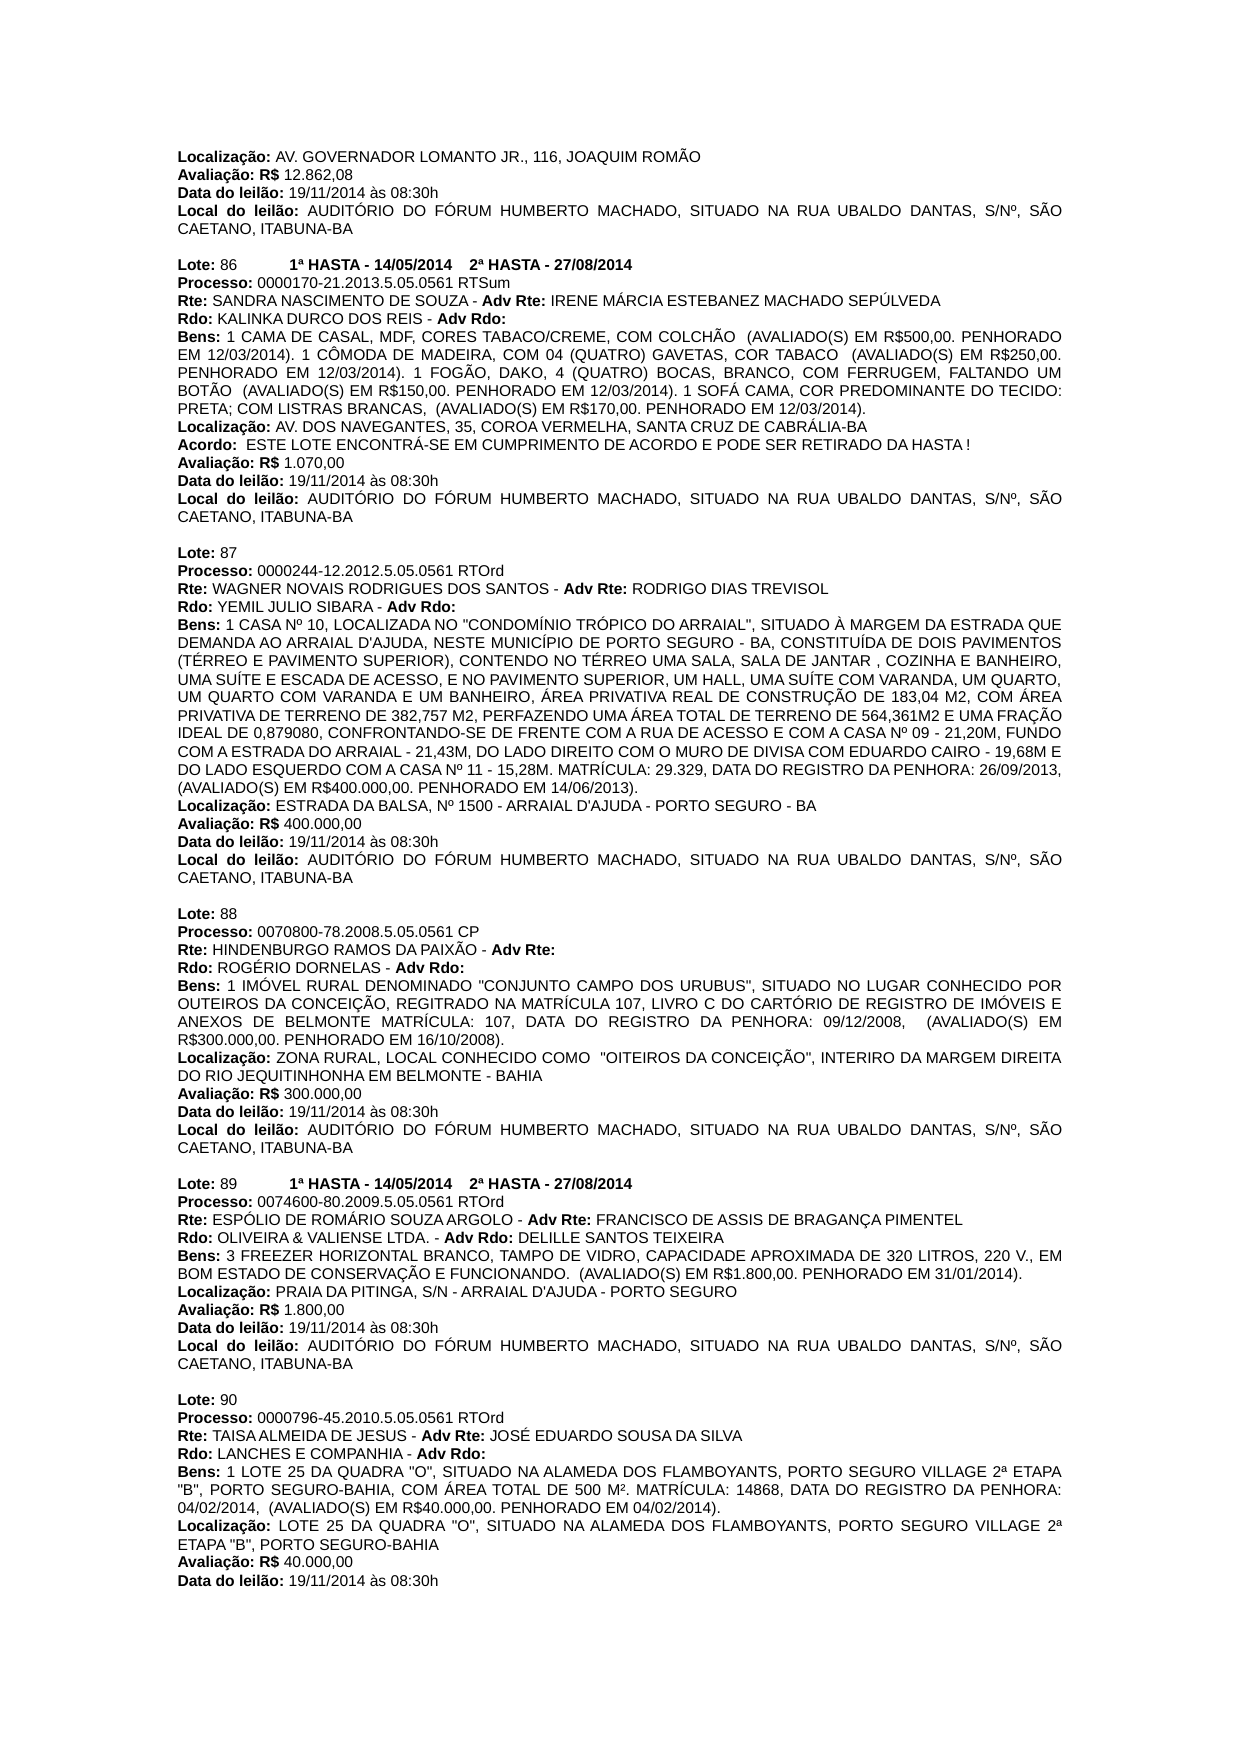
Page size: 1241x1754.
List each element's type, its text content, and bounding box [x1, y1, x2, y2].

text Processo: 0000796-45.2010.5.05.0561 RTOrd [177, 1409, 1063, 1427]
text Bens: 1 IMÓVEL RURAL DENOMINADO "CONJUNTO CAMPO DOS URUBUS", SITUADO NO LUGAR CONHECIDO POR OUTEIROS DA CONCEIÇÃO, REGITRADO NA MATRÍCULA 107, LIVRO C DO CARTÓRIO DE REGISTRO DE IMÓVEIS E ANEXOS DE BELMONTE MATRÍCULA: 107, DATA DO REGISTRO DA PENHORA: 09/12/2008, (AVALIADO(S) EM R$300.000,00. PENHORADO EM 16/10/2008). [177, 977, 1063, 1049]
text Data do leilão: 19/11/2014 às 08:30h [177, 472, 1063, 490]
text Processo: 0000244-12.2012.5.05.0561 RTOrd [177, 562, 1063, 580]
text Localização: AV. GOVERNADOR LOMANTO JR., 116, JOAQUIM ROMÃO [177, 148, 1063, 166]
text Lote: 86 1ª HASTA - 14/05/2014 2ª HASTA - 27/08/2014 [177, 256, 1063, 274]
text Rte: WAGNER NOVAIS RODRIGUES DOS SANTOS - Adv Rte: RODRIGO DIAS TREVISOL [177, 580, 1063, 598]
text Data do leilão: 19/11/2014 às 08:30h [177, 184, 1063, 202]
text Rte: SANDRA NASCIMENTO DE SOUZA - Adv Rte: IRENE MÁRCIA ESTEBANEZ MACHADO SEPÚLVEDA [177, 292, 1063, 310]
text Rdo: OLIVEIRA & VALIENSE LTDA. - Adv Rdo: DELILLE SANTOS TEIXEIRA [177, 1229, 1063, 1247]
text Local do leilão: AUDITÓRIO DO FÓRUM HUMBERTO MACHADO, SITUADO NA RUA UBALDO DANTAS, S/Nº, SÃO CAETANO, ITABUNA-BA [177, 1337, 1063, 1373]
text Processo: 0074600-80.2009.5.05.0561 RTOrd [177, 1193, 1063, 1211]
text Rdo: KALINKA DURCO DOS REIS - Adv Rdo: [177, 310, 1063, 328]
text Bens: 1 LOTE 25 DA QUADRA "O", SITUADO NA ALAMEDA DOS FLAMBOYANTS, PORTO SEGURO VILLAGE 2ª ETAPA "B", PORTO SEGURO-BAHIA, COM ÁREA TOTAL DE 500 M². MATRÍCULA: 14868, DATA DO REGISTRO DA PENHORA: 04/02/2014, (AVALIADO(S) EM R$40.000,00. PENHORADO EM 04/02/2014). [177, 1463, 1063, 1517]
text Rdo: YEMIL JULIO SIBARA - Adv Rdo: [177, 598, 1063, 616]
text Data do leilão: 19/11/2014 às 08:30h [177, 832, 1063, 850]
text Localização: ZONA RURAL, LOCAL CONHECIDO COMO "OITEIROS DA CONCEIÇÃO", INTERIRO DA MARGEM DIREITA DO RIO JEQUITINHONHA EM BELMONTE - BAHIA [177, 1049, 1063, 1085]
text Bens: 3 FREEZER HORIZONTAL BRANCO, TAMPO DE VIDRO, CAPACIDADE APROXIMADA DE 320 LITROS, 220 V., EM BOM ESTADO DE CONSERVAÇÃO E FUNCIONANDO. (AVALIADO(S) EM R$1.800,00. PENHORADO EM 31/01/2014). [177, 1247, 1063, 1283]
text Avaliação: R$ 400.000,00 [177, 814, 1063, 832]
text Avaliação: R$ 1.070,00 [177, 454, 1063, 472]
text Lote: 88 [177, 904, 1063, 922]
text Avaliação: R$ 1.800,00 [177, 1301, 1063, 1319]
text Localização: ESTRADA DA BALSA, Nº 1500 - ARRAIAL D'AJUDA - PORTO SEGURO - BA [177, 796, 1063, 814]
text Bens: 1 CAMA DE CASAL, MDF, CORES TABACO/CREME, COM COLCHÃO (AVALIADO(S) EM R$500,00. PENHORADO EM 12/03/2014). 1 CÔMODA DE MADEIRA, COM 04 (QUATRO) GAVETAS, COR TABACO (AVALIADO(S) EM R$250,00. PENHORADO EM 12/03/2014). 1 FOGÃO, DAKO, 4 (QUATRO) BOCAS, BRANCO, COM FERRUGEM, FALTANDO UM BOTÃO (AVALIADO(S) EM R$150,00. PENHORADO EM 12/03/2014). 1 SOFÁ CAMA, COR PREDOMINANTE DO TECIDO: PRETA; COM LISTRAS BRANCAS, (AVALIADO(S) EM R$170,00. PENHORADO EM 12/03/2014). [177, 328, 1063, 418]
text Data do leilão: 19/11/2014 às 08:30h [177, 1319, 1063, 1337]
text Processo: 0000170-21.2013.5.05.0561 RTSum [177, 274, 1063, 292]
text Avaliação: R$ 40.000,00 [177, 1553, 1063, 1571]
text Lote: 89 1ª HASTA - 14/05/2014 2ª HASTA - 27/08/2014 [177, 1175, 1063, 1193]
text Rte: HINDENBURGO RAMOS DA PAIXÃO - Adv Rte: [177, 941, 1063, 958]
text Bens: 1 CASA Nº 10, LOCALIZADA NO "CONDOMÍNIO TRÓPICO DO ARRAIAL", SITUADO À MARGEM DA ESTRADA QUE DEMANDA AO ARRAIAL D'AJUDA, NESTE MUNICÍPIO DE PORTO SEGURO - BA, CONSTITUÍDA DE DOIS PAVIMENTOS (TÉRREO E PAVIMENTO SUPERIOR), CONTENDO NO TÉRREO UMA SALA, SALA DE JANTAR , COZINHA E BANHEIRO, UMA SUÍTE E ESCADA DE ACESSO, E NO PAVIMENTO SUPERIOR, UM HALL, UMA SUÍTE COM VARANDA, UM QUARTO, UM QUARTO COM VARANDA E UM BANHEIRO, ÁREA PRIVATIVA REAL DE CONSTRUÇÃO DE 183,04 M2, COM ÁREA PRIVATIVA DE TERRENO DE 382,757 M2, PERFAZENDO UMA ÁREA TOTAL DE TERRENO DE 564,361M2 E UMA FRAÇÃO IDEAL DE 0,879080, CONFRONTANDO-SE DE FRENTE COM A RUA DE ACESSO E COM A CASA Nº 09 - 21,20M, FUNDO COM A ESTRADA DO ARRAIAL - 21,43M, DO LADO DIREITO COM O MURO DE DIVISA COM EDUARDO CAIRO - 19,68M E DO LADO ESQUERDO COM A CASA Nº 11 - 15,28M. MATRÍCULA: 29.329, DATA DO REGISTRO DA PENHORA: 26/09/2013, (AVALIADO(S) EM R$400.000,00. PENHORADO EM 14/06/2013). [177, 616, 1063, 796]
text Avaliação: R$ 300.000,00 [177, 1085, 1063, 1103]
text Data do leilão: 19/11/2014 às 08:30h [177, 1103, 1063, 1121]
text Localização: AV. DOS NAVEGANTES, 35, COROA VERMELHA, SANTA CRUZ DE CABRÁLIA-BA [177, 418, 1063, 436]
text Processo: 0070800-78.2008.5.05.0561 CP [177, 922, 1063, 941]
text Data do leilão: 19/11/2014 às 08:30h [177, 1571, 1063, 1589]
text Localização: PRAIA DA PITINGA, S/N - ARRAIAL D'AJUDA - PORTO SEGURO [177, 1283, 1063, 1301]
text Local do leilão: AUDITÓRIO DO FÓRUM HUMBERTO MACHADO, SITUADO NA RUA UBALDO DANTAS, S/Nº, SÃO CAETANO, ITABUNA-BA [177, 202, 1063, 238]
text Lote: 90 [177, 1391, 1063, 1409]
text Acordo: ESTE LOTE ENCONTRÁ-SE EM CUMPRIMENTO DE ACORDO E PODE SER RETIRADO DA HASTA ! [177, 436, 1063, 454]
text Local do leilão: AUDITÓRIO DO FÓRUM HUMBERTO MACHADO, SITUADO NA RUA UBALDO DANTAS, S/Nº, SÃO CAETANO, ITABUNA-BA [177, 1121, 1063, 1157]
text Rte: ESPÓLIO DE ROMÁRIO SOUZA ARGOLO - Adv Rte: FRANCISCO DE ASSIS DE BRAGANÇA PIMENTEL [177, 1211, 1063, 1229]
text Rdo: LANCHES E COMPANHIA - Adv Rdo: [177, 1445, 1063, 1463]
text Lote: 87 [177, 544, 1063, 562]
text Local do leilão: AUDITÓRIO DO FÓRUM HUMBERTO MACHADO, SITUADO NA RUA UBALDO DANTAS, S/Nº, SÃO CAETANO, ITABUNA-BA [177, 490, 1063, 526]
text Localização: LOTE 25 DA QUADRA "O", SITUADO NA ALAMEDA DOS FLAMBOYANTS, PORTO SEGURO VILLAGE 2ª ETAPA "B", PORTO SEGURO-BAHIA [177, 1517, 1063, 1553]
text Rdo: ROGÉRIO DORNELAS - Adv Rdo: [177, 958, 1063, 977]
text Rte: TAISA ALMEIDA DE JESUS - Adv Rte: JOSÉ EDUARDO SOUSA DA SILVA [177, 1427, 1063, 1445]
text Avaliação: R$ 12.862,08 [177, 166, 1063, 184]
text Local do leilão: AUDITÓRIO DO FÓRUM HUMBERTO MACHADO, SITUADO NA RUA UBALDO DANTAS, S/Nº, SÃO CAETANO, ITABUNA-BA [177, 850, 1063, 886]
